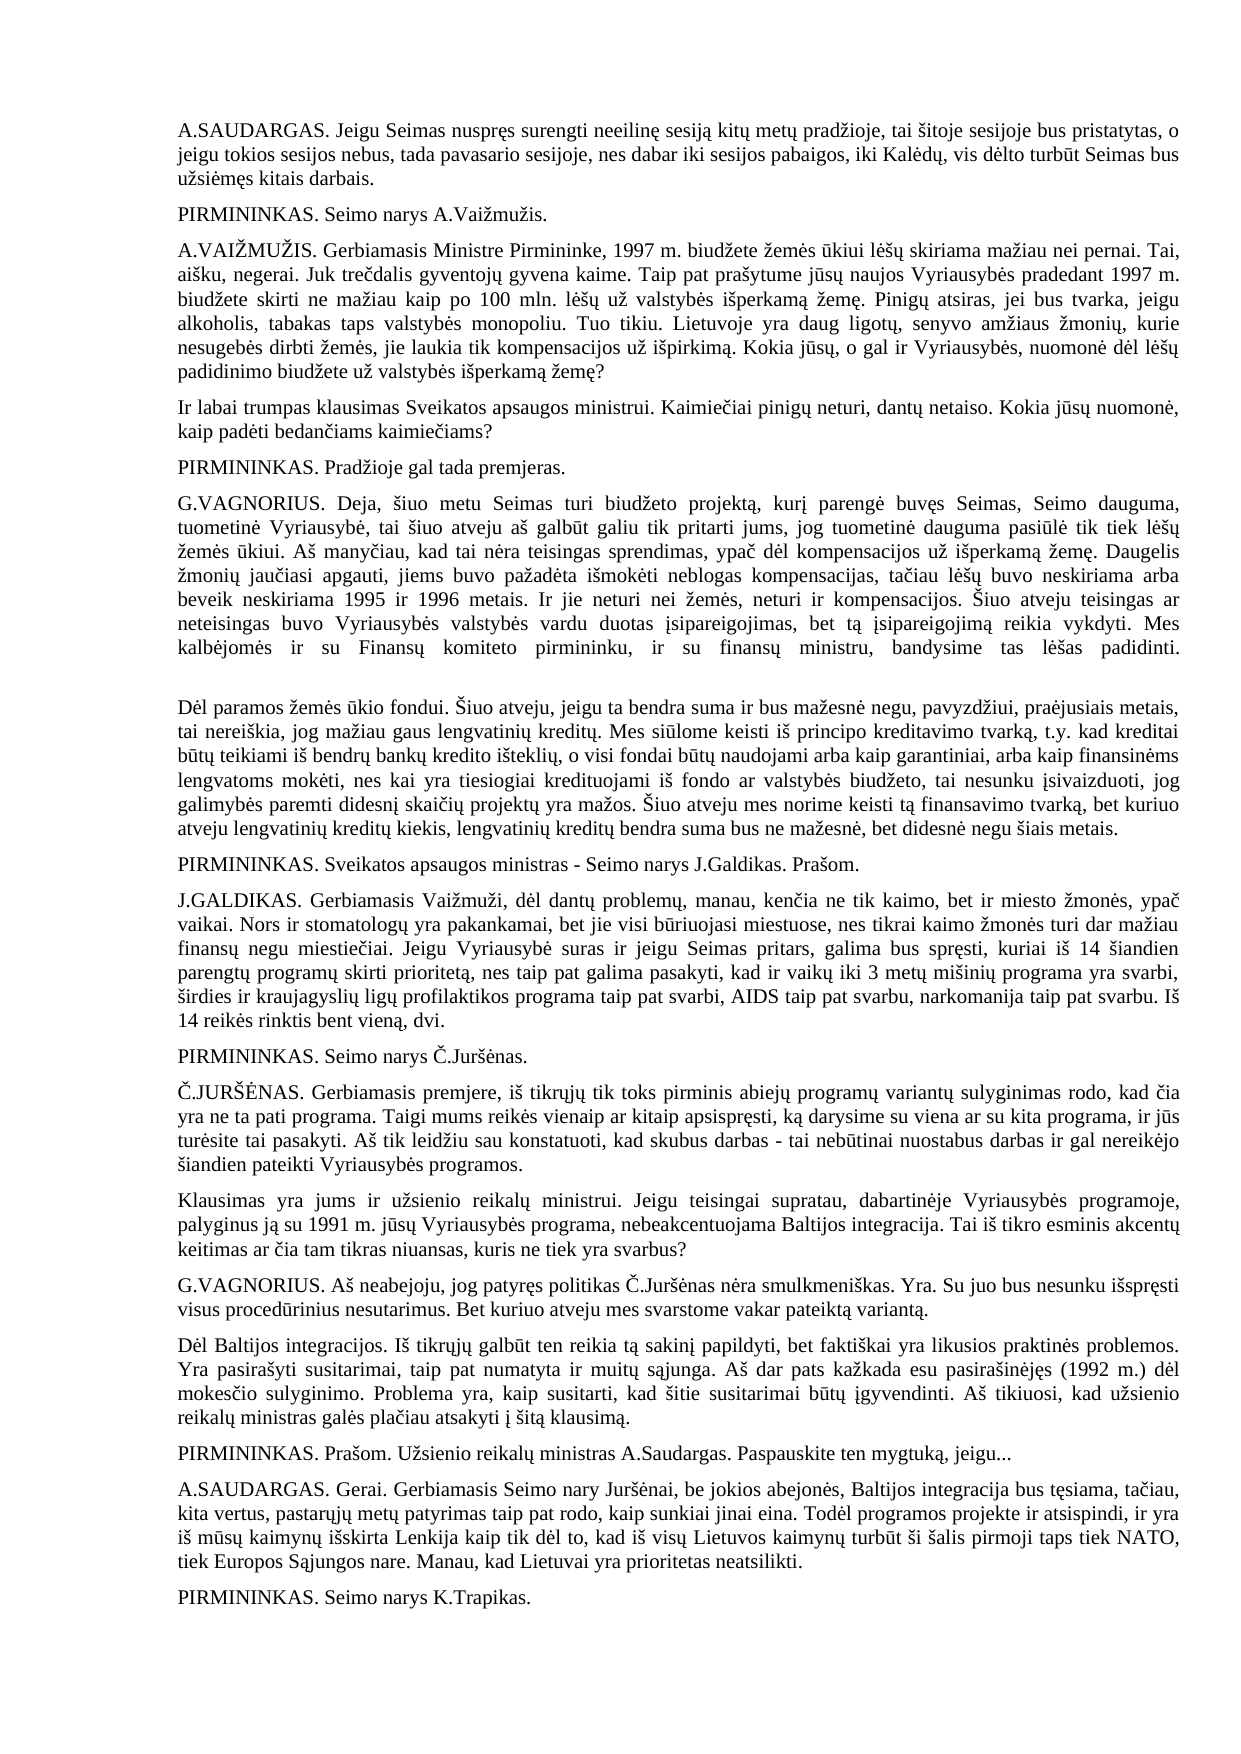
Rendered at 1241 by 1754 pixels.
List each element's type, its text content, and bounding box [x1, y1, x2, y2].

text G.VAGNORIUS. Aš neabejoju, jog patyręs politikas Č.Juršėnas nėra smulkmeniškas. Yra. Su juo bus nesunku išspręsti visus procedūrinius nesutarimus. Bet kuriuo atveju mes svarstome vakar pateiktą variantą. [177, 1272, 1181, 1321]
text A.SAUDARGAS. Jeigu Seimas nuspręs surengti neeilinę sesiją kitų metų pradžioje, tai šitoje sesijoje bus pristatytas, o jeigu tokios sesijos nebus, tada pavasario sesijoje, nes dabar iki sesijos pabaigos, iki Kalėdų, vis dėlto turbūt Seimas bus užsiėmęs kitais darbais. [177, 118, 1181, 190]
text J.GALDIKAS. Gerbiamasis Vaižmuži, dėl dantų problemų, manau, kenčia ne tik kaimo, bet ir miesto žmonės, ypač vaikai. Nors ir stomatologų yra pakankamai, bet jie visi būriuojasi miestuose, nes tikrai kaimo žmonės turi dar mažiau finansų negu miestiečiai. Jeigu Vyriausybė suras ir jeigu Seimas pritars, galima bus spręsti, kuriai iš 14 šiandien parengtų programų skirti prioritetą, nes taip pat galima pasakyti, kad ir vaikų iki 3 metų mišinių programa yra svarbi, širdies ir kraujagyslių ligų profilaktikos programa taip pat svarbi, AIDS taip pat svarbu, narkomanija taip pat svarbu. Iš 14 reikės rinktis bent vieną, dvi. [177, 888, 1181, 1032]
text PIRMININKAS. Seimo narys Č.Juršėnas. [177, 1044, 1181, 1068]
text Dėl paramos žemės ūkio fondui. Šiuo atveju, jeigu ta bendra suma ir bus mažesnė negu, pavyzdžiui, praėjusiais metais, tai nereiškia, jog mažiau gaus lengvatinių kreditų. Mes siūlome keisti iš principo kreditavimo tvarką, t.y. kad kreditai būtų teikiami iš bendrų bankų kredito išteklių, o visi fondai būtų naudojami arba kaip garantiniai, arba kaip finansinėms lengvatoms mokėti, nes kai yra tiesiogiai kredituojami iš fondo ar valstybės biudžeto, tai nesunku įsivaizduoti, jog galimybės paremti didesnį skaičių projektų yra mažos. Šiuo atveju mes norime keisti tą finansavimo tvarką, bet kuriuo atveju lengvatinių kreditų kiekis, lengvatinių kreditų bendra suma bus ne mažesnė, bet didesnė negu šiais metais. [177, 695, 1181, 840]
text Klausimas yra jums ir užsienio reikalų ministrui. Jeigu teisingai supratau, dabartinėje Vyriausybės programoje, palyginus ją su 1991 m. jūsų Vyriausybės programa, nebeakcentuojama Baltijos integracija. Tai iš tikro esminis akcentų keitimas ar čia tam tikras niuansas, kuris ne tiek yra svarbus? [177, 1188, 1181, 1261]
text PIRMININKAS. Seimo narys A.Vaižmužis. [177, 202, 1181, 226]
text PIRMININKAS. Prašom. Užsienio reikalų ministras A.Saudargas. Paspauskite ten mygtuką, jeigu... [177, 1441, 1181, 1465]
text Ir labai trumpas klausimas Sveikatos apsaugos ministrui. Kaimiečiai pinigų neturi, dantų netaiso. Kokia jūsų nuomonė, kaip padėti bedančiams kaimiečiams? [177, 395, 1181, 443]
text A.SAUDARGAS. Gerai. Gerbiamasis Seimo nary Juršėnai, be jokios abejonės, Baltijos integracija bus tęsiama, tačiau, kita vertus, pastarųjų metų patyrimas taip pat rodo, kaip sunkiai jinai eina. Todėl programos projekte ir atsispindi, ir yra iš mūsų kaimynų išskirta Lenkija kaip tik dėl to, kad iš visų Lietuvos kaimynų turbūt ši šalis pirmoji taps tiek NATO, tiek Europos Sąjungos nare. Manau, kad Lietuvai yra prioritetas neatsilikti. [177, 1477, 1181, 1573]
text A.VAIŽMUŽIS. Gerbiamasis Ministre Pirmininke, 1997 m. biudžete žemės ūkiui lėšų skiriama mažiau nei pernai. Tai, aišku, negerai. Juk trečdalis gyventojų gyvena kaime. Taip pat prašytume jūsų naujos Vyriausybės pradedant 1997 m. biudžete skirti ne mažiau kaip po 100 mln. lėšų už valstybės išperkamą žemę. Pinigų atsiras, jei bus tvarka, jeigu alkoholis, tabakas taps valstybės monopoliu. Tuo tikiu. Lietuvoje yra daug ligotų, senyvo amžiaus žmonių, kurie nesugebės dirbti žemės, jie laukia tik kompensacijos už išpirkimą. Kokia jūsų, o gal ir Vyriausybės, nuomonė dėl lėšų padidinimo biudžete už valstybės išperkamą žemę? [177, 238, 1181, 383]
text PIRMININKAS. Seimo narys K.Trapikas. [177, 1585, 1181, 1609]
text PIRMININKAS. Pradžioje gal tada premjeras. [177, 455, 1181, 479]
text Č.JURŠĖNAS. Gerbiamasis premjere, iš tikrųjų tik toks pirminis abiejų programų variantų sulyginimas rodo, kad čia yra ne ta pati programa. Taigi mums reikės vienaip ar kitaip apsispręsti, ką darysime su viena ar su kita programa, ir jūs turėsite tai pasakyti. Aš tik leidžiu sau konstatuoti, kad skubus darbas - tai nebūtinai nuostabus darbas ir gal nereikėjo šiandien pateikti Vyriausybės programos. [177, 1080, 1181, 1176]
text PIRMININKAS. Sveikatos apsaugos ministras - Seimo narys J.Galdikas. Prašom. [177, 852, 1181, 876]
text Dėl Baltijos integracijos. Iš tikrųjų galbūt ten reikia tą sakinį papildyti, bet faktiškai yra likusios praktinės problemos. Yra pasirašyti susitarimai, taip pat numatyta ir muitų sąjunga. Aš dar pats kažkada esu pasirašinėjęs (1992 m.) dėl mokesčio sulyginimo. Problema yra, kaip susitarti, kad šitie susitarimai būtų įgyvendinti. Aš tikiuosi, kad užsienio reikalų ministras galės plačiau atsakyti į šitą klausimą. [177, 1333, 1181, 1429]
text G.VAGNORIUS. Deja, šiuo metu Seimas turi biudžeto projektą, kurį parengė buvęs Seimas, Seimo dauguma, tuometinė Vyriausybė, tai šiuo atveju aš galbūt galiu tik pritarti jums, jog tuometinė dauguma pasiūlė tik tiek lėšų žemės ūkiui. Aš manyčiau, kad tai nėra teisingas sprendimas, ypač dėl kompensacijos už išperkamą žemę. Daugelis žmonių jaučiasi apgauti, jiems buvo pažadėta išmokėti neblogas kompensacijas, tačiau lėšų buvo neskiriama arba beveik neskiriama 1995 ir 1996 metais. Ir jie neturi nei žemės, neturi ir kompensacijos. Šiuo atveju teisingas ar neteisingas buvo Vyriausybės valstybės vardu duotas įsipareigojimas, bet tą įsipareigojimą reikia vykdyti. Mes kalbėjomės ir su Finansų komiteto pirmininku, ir su finansų ministru, bandysime tas lėšas padidinti. [177, 491, 1181, 683]
